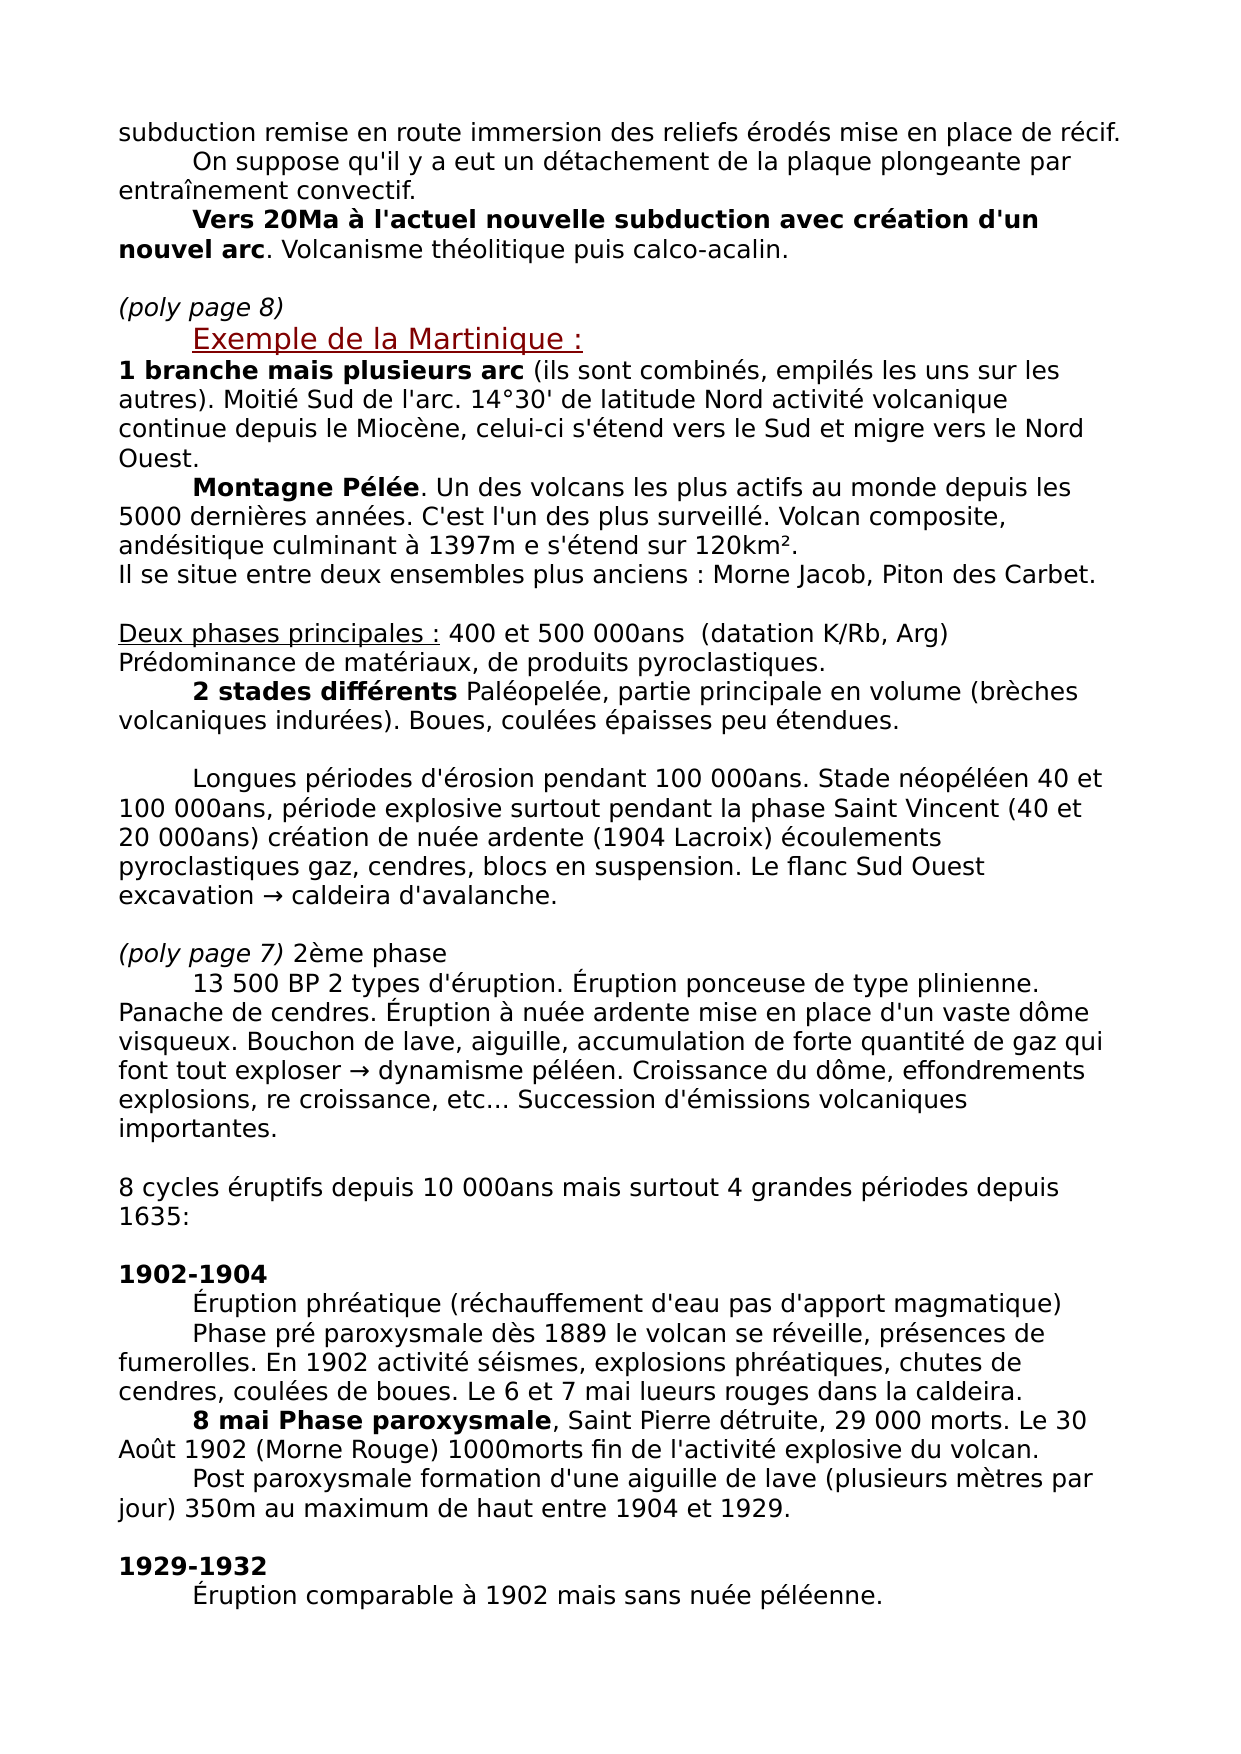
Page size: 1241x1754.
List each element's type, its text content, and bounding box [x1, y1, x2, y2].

text subduction remise en route immersion des reliefs érodés mise en place de récif. [118, 118, 1122, 147]
text 1 branche mais plusieurs arc (ils sont combinés, empilés les uns sur les autres). Moitié Sud de l'arc. 14°30' de latitude Nord activité volcanique continue depuis le Miocène, celui-ci s'étend vers le Sud et migre vers le Nord Ouest. [118, 356, 1122, 473]
text Longues périodes d'érosion pendant 100 000ans. Stade néopéléen 40 et 100 000ans, période explosive surtout pendant la phase Saint Vincent (40 et 20 000ans) création de nuée ardente (1904 Lacroix) écoulements pyroclastiques gaz, cendres, blocs en suspension. Le flanc Sud Ouest excavation → caldeira d'avalanche. [118, 764, 1122, 910]
text Vers 20Ma à l'actuel nouvelle subduction avec création d'un nouvel arc. Volcanisme théolitique puis calco-acalin. [118, 206, 1122, 264]
text 1929-1932 [118, 1552, 1122, 1581]
text Éruption phréatique (réchauffement d'eau pas d'apport magmatique) [118, 1289, 1122, 1319]
text Il se situe entre deux ensembles plus anciens : Morne Jacob, Piton des Carbet. [118, 560, 1122, 619]
text Montagne Pélée. Un des volcans les plus actifs au monde depuis les 5000 dernières années. C'est l'un des plus surveillé. Volcan composite, andésitique culminant à 1397m e s'étend sur 120km². [118, 473, 1122, 560]
text 8 cycles éruptifs depuis 10 000ans mais surtout 4 grandes périodes depuis 1635: [118, 1173, 1122, 1231]
text Deux phases principales : 400 et 500 000ans (datation K/Rb, Arg) Prédominance de matériaux, de produits pyroclastiques. [118, 619, 1122, 677]
text 13 500 BP 2 types d'éruption. Éruption ponceuse de type plinienne. Panache de cendres. Éruption à nuée ardente mise en place d'un vaste dôme visqueux. Bouchon de lave, aiguille, accumulation de forte quantité de gaz qui font tout exploser → dynamisme péléen. Croissance du dôme, effondrements explosions, re croissance, etc... Succession d'émissions volcaniques importantes. [118, 969, 1122, 1144]
text Exemple de la Martinique : [118, 322, 1122, 356]
text (poly page 7) 2ème phase [118, 939, 1122, 969]
text Phase pré paroxysmale dès 1889 le volcan se réveille, présences de fumerolles. En 1902 activité séismes, explosions phréatiques, chutes de cendres, coulées de boues. Le 6 et 7 mai lueurs rouges dans la caldeira. [118, 1319, 1122, 1406]
text On suppose qu'il y a eut un détachement de la plaque plongeante par entraînement convectif. [118, 147, 1122, 206]
text 2 stades différents Paléopelée, partie principale en volume (brèches volcaniques indurées). Boues, coulées épaisses peu étendues. [118, 677, 1122, 735]
text Post paroxysmale formation d'une aiguille de lave (plusieurs mètres par jour) 350m au maximum de haut entre 1904 et 1929. [118, 1464, 1122, 1523]
text 1902-1904 [118, 1260, 1122, 1289]
text (poly page 8) [118, 293, 1122, 322]
text Éruption comparable à 1902 mais sans nuée péléenne. [118, 1581, 1122, 1610]
text 8 mai Phase paroxysmale, Saint Pierre détruite, 29 000 morts. Le 30 Août 1902 (Morne Rouge) 1000morts fin de l'activité explosive du volcan. [118, 1406, 1122, 1464]
